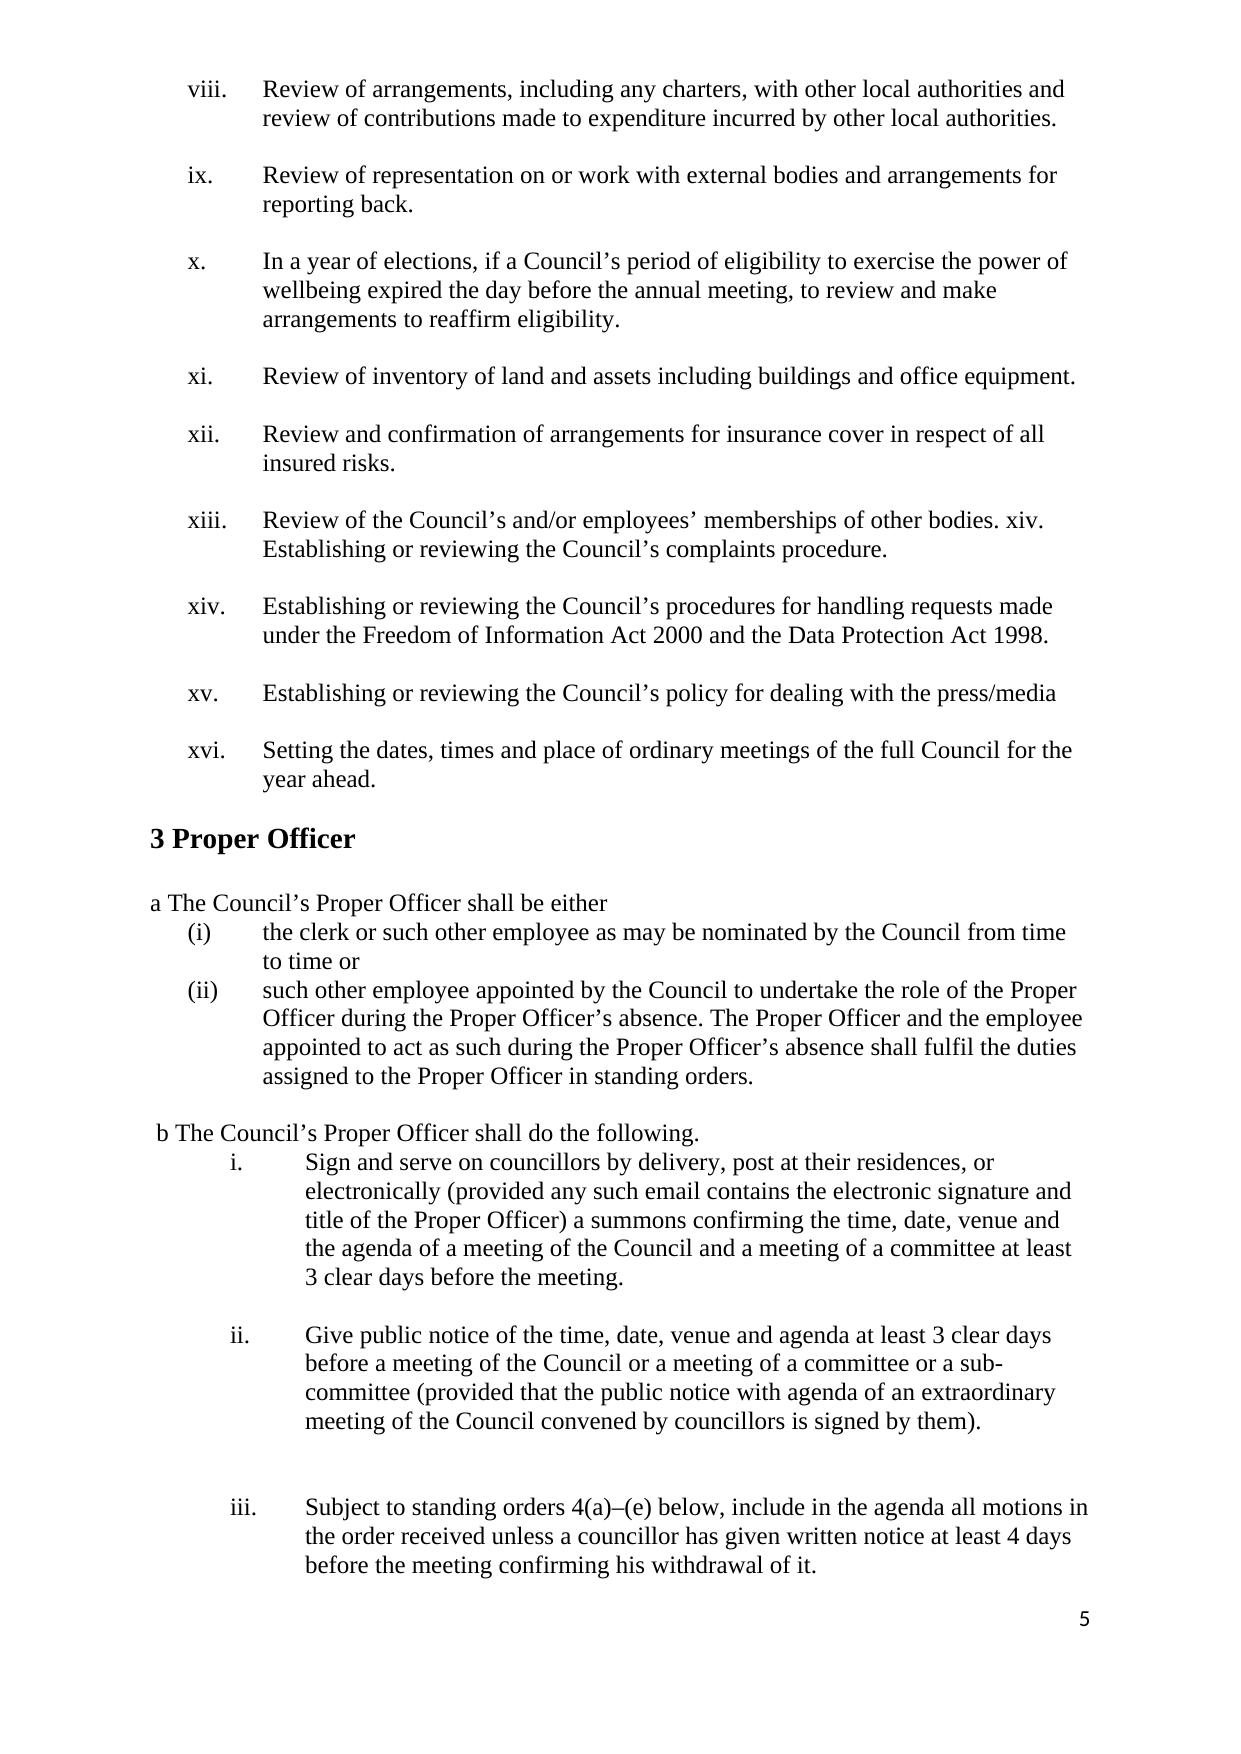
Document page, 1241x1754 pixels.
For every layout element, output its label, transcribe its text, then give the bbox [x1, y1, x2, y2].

list Subject to standing orders 4(a)–(e) below, include in the agenda all motions in the order received unless a councillor has given written notice at least 4 days before the meeting confirming his withdrawal of it. [230, 1492, 1090, 1578]
list Establishing or reviewing the Council’s policy for dealing with the press/media [187, 678, 1090, 706]
list the clerk or such other employee as may be nominated by the Council from time to time or [187, 917, 1090, 975]
list Review of arrangements, including any charters, with other local authorities and review of contributions made to expenditure incurred by other local authorities. [187, 74, 1090, 131]
list In a year of elections, if a Council’s period of eligibility to exercise the power of wellbeing expired the day before the annual meeting, to review and make arrangements to reaffirm eligibility. [187, 246, 1090, 333]
text 3 Proper Officer [150, 821, 1090, 855]
list such other employee appointed by the Council to undertake the role of the Proper Officer during the Proper Officer’s absence. The Proper Officer and the employee appointed to act as such during the Proper Officer’s absence shall fulfil the duties assigned to the Proper Officer in standing orders. [187, 975, 1090, 1090]
list Sign and serve on councillors by delivery, post at their residences, or electronically (provided any such email contains the electronic signature and title of the Proper Officer) a summons confirming the time, date, venue and the agenda of a meeting of the Council and a meeting of a committee at least 3 clear days before the meeting. [230, 1147, 1090, 1291]
text a The Council’s Proper Officer shall be either [150, 888, 1090, 917]
list Review and confirmation of arrangements for insurance cover in respect of all insured risks. [187, 419, 1090, 476]
list Review of representation on or work with external bodies and arrangements for reporting back. [187, 160, 1090, 218]
text b The Council’s Proper Officer shall do the following. [150, 1118, 1090, 1147]
list Review of the Council’s and/or employees’ memberships of other bodies. xiv. Establishing or reviewing the Council’s complaints procedure. [187, 505, 1090, 563]
list Setting the dates, times and place of ordinary meetings of the full Council for the year ahead. [187, 735, 1090, 793]
list Give public notice of the time, date, venue and agenda at least 3 clear days before a meeting of the Council or a meeting of a committee or a sub- committee (provided that the public notice with agenda of an extraordinary meeting of the Council convened by councillors is signed by them). [230, 1320, 1090, 1435]
list Review of inventory of land and assets including buildings and office equipment. [187, 361, 1090, 390]
list Establishing or reviewing the Council’s procedures for handling requests made under the Freedom of Information Act 2000 and the Data Protection Act 1998. [187, 591, 1090, 649]
